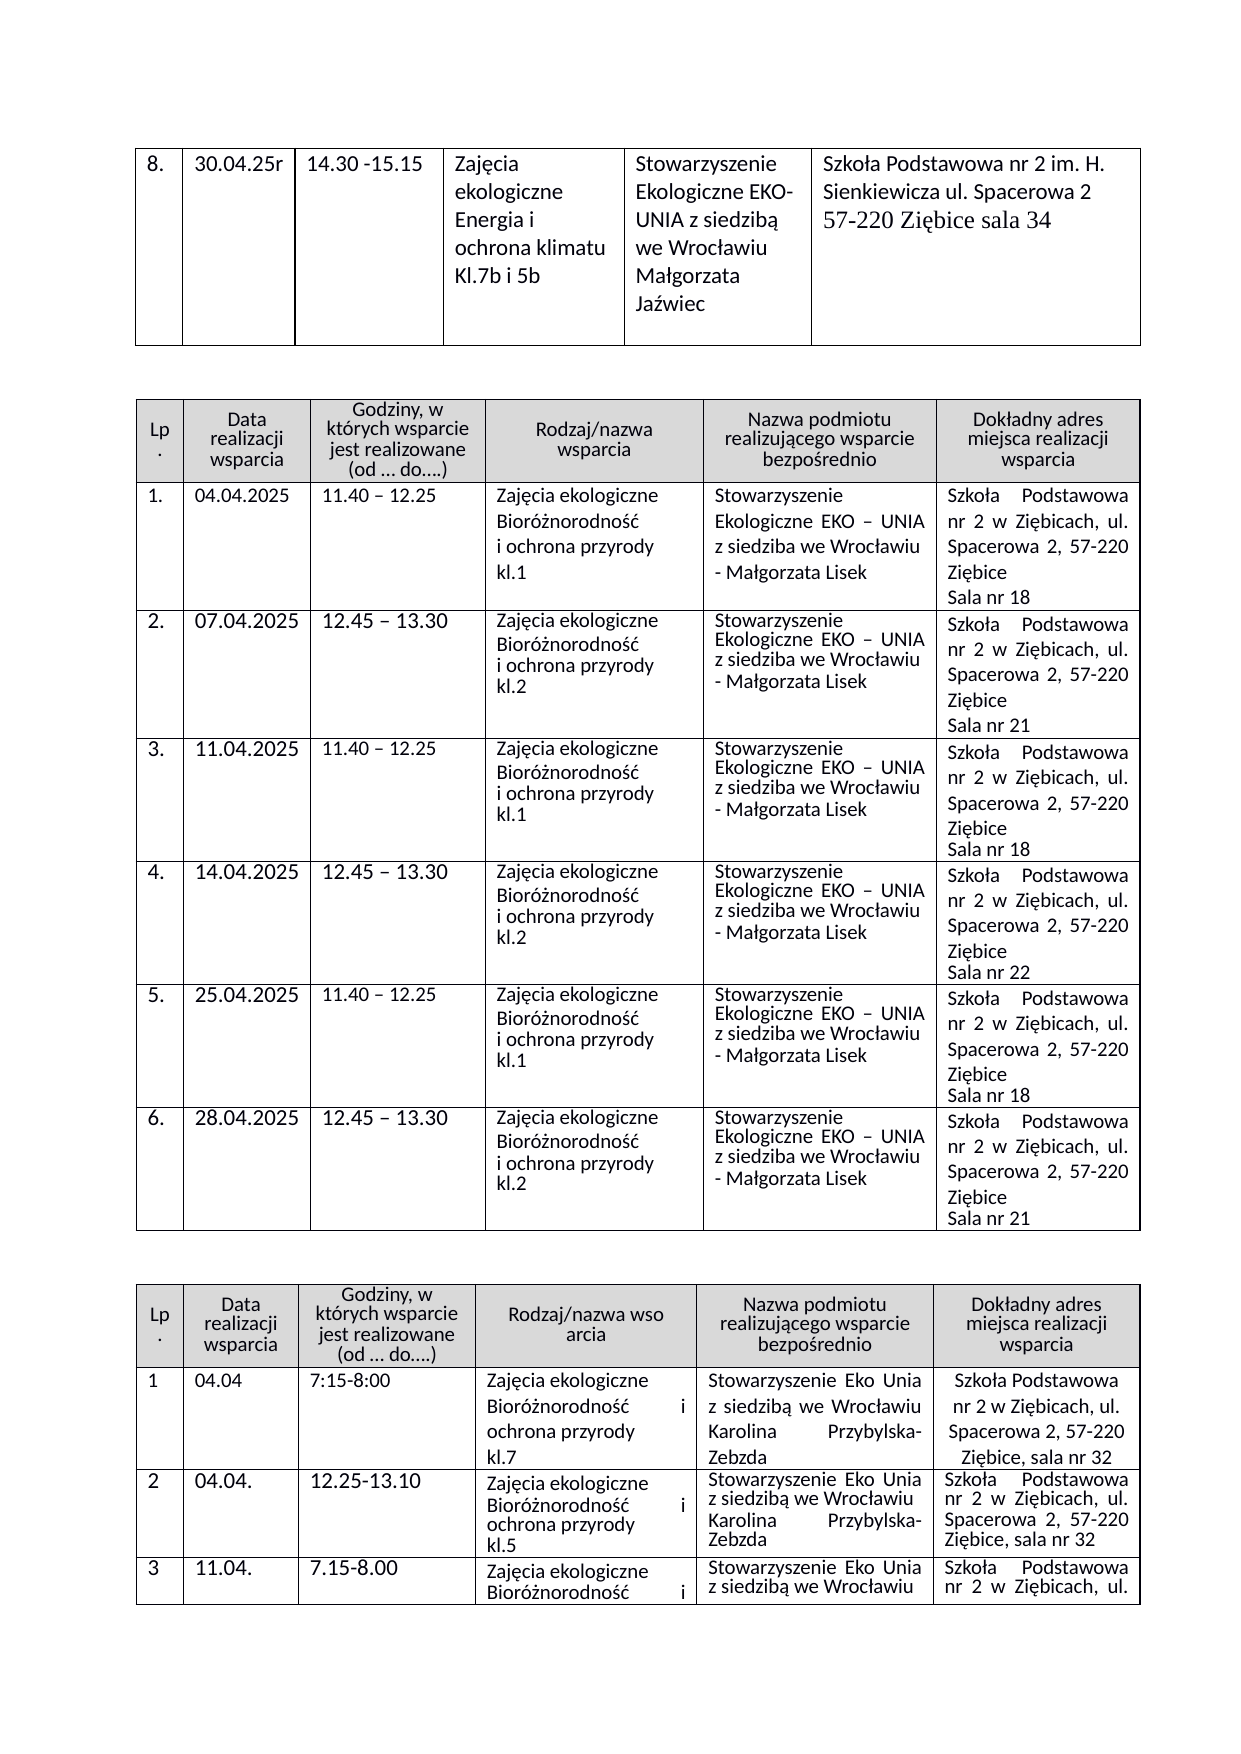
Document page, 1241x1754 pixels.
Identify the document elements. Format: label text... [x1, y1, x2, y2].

table_cell 6. [137, 1108, 183, 1230]
table_cell 3. [137, 739, 183, 861]
table_cell 14.04.2025 [184, 862, 310, 984]
table_cell Stowarzyszenie Ekologiczne EKO – UNIA z siedziba we Wrocławiu - Małgorzata Lisek [704, 483, 936, 610]
table_header Data realizacji wsparcia [184, 400, 310, 482]
table_cell 4. [137, 862, 183, 984]
table_cell 11.40 – 12.25 [311, 985, 485, 1107]
table_header Godziny, w których wsparcie jest realizowane (od … do….) [311, 400, 485, 482]
table_cell Zajęcia ekologiczne Bioróżnorodność i [476, 1558, 696, 1603]
table_header Rodzaj/nazwa wsparcia [486, 400, 703, 482]
table_cell 5. [137, 985, 183, 1107]
table_cell 30.04.25r [183, 149, 294, 345]
table_cell Zajęcia ekologiczne Bioróżnorodność i ochrona przyrody kl.1 [486, 739, 703, 861]
table_cell 14.30 -15.15 [296, 149, 443, 345]
table_cell 28.04.2025 [184, 1108, 310, 1230]
table_header Lp. [137, 400, 183, 482]
table_cell 12.45 – 13.30 [311, 611, 485, 738]
table_header Dokładny adres miejsca realizacji wsparcia [937, 400, 1139, 482]
table_header Godziny, w których wsparcie jest realizowane (od … do….) [299, 1285, 475, 1367]
table_cell 11.40 – 12.25 [311, 483, 485, 610]
table_cell 11.04.2025 [184, 739, 310, 861]
table_cell 1. [137, 483, 183, 610]
table_cell 12.45 – 13.30 [311, 862, 485, 984]
table_cell Stowarzyszenie Ekologiczne EKO – UNIA z siedziba we Wrocławiu - Małgorzata Lisek [704, 862, 936, 984]
table_cell Szkoła Podstawowa nr 2 im. H. Sienkiewicza ul. Spacerowa 2 57-220 Ziębice sala 34 [812, 149, 1140, 345]
table_cell 12.25-13.10 [299, 1470, 475, 1557]
table_cell 2 [137, 1470, 183, 1557]
table_cell 3 [137, 1558, 183, 1603]
table_cell 04.04. [184, 1470, 298, 1557]
table_cell Zajęcia ekologiczne Bioróżnorodność i ochrona przyrody kl.2 [486, 862, 703, 984]
table_header Dokładny adres miejsca realizacji wsparcia [934, 1285, 1139, 1367]
table_header Nazwa podmiotu realizującego wsparcie bezpośrednio [697, 1285, 933, 1367]
table_cell 11.40 – 12.25 [311, 739, 485, 861]
table_cell Szkoła Podstawowa nr 2 w Ziębicach, ul. Spacerowa 2, 57-220 Ziębice Sala nr 18 [937, 483, 1139, 610]
table_cell Stowarzyszenie Eko Unia z siedzibą we Wrocławiu [697, 1558, 933, 1603]
table_header Rodzaj/nazwa wso arcia [476, 1285, 696, 1367]
table_cell Stowarzyszenie Eko Unia z siedzibą we Wrocławiu Karolina Przybylska-Zebzda [697, 1368, 933, 1469]
table_cell Zajęcia ekologiczne Bioróżnorodność i ochrona przyrody kl.5 [476, 1470, 696, 1557]
table_cell Zajęcia ekologiczne Bioróżnorodność i ochrona przyrody kl.7 [476, 1368, 696, 1469]
table_cell Szkoła Podstawowa nr 2 w Ziębicach, ul. [934, 1558, 1139, 1603]
table_cell Stowarzyszenie Eko Unia z siedzibą we Wrocławiu Karolina Przybylska-Zebzda [697, 1470, 933, 1557]
table_cell Zajęcia ekologiczne Energia i ochrona klimatu Kl.7b i 5b [444, 149, 624, 345]
table_cell 07.04.2025 [184, 611, 310, 738]
table_cell 7:15-8:00 [299, 1368, 475, 1469]
table_cell 04.04.2025 [184, 483, 310, 610]
table_cell 7.15-8.00 [299, 1558, 475, 1603]
table_header Lp. [137, 1285, 183, 1367]
table_cell Stowarzyszenie Ekologiczne EKO – UNIA z siedziba we Wrocławiu - Małgorzata Lisek [704, 1108, 936, 1230]
table_cell Szkoła Podstawowa nr 2 w Ziębicach, ul. Spacerowa 2, 57-220 Ziębice Sala nr 22 [937, 862, 1139, 984]
table_cell 12.45 – 13.30 [311, 1108, 485, 1230]
table_cell Zajęcia ekologiczne Bioróżnorodność i ochrona przyrody kl.1 [486, 483, 703, 610]
table_cell 11.04. [184, 1558, 298, 1603]
table_cell 04.04 [184, 1368, 298, 1469]
table_cell Stowarzyszenie Ekologiczne EKO – UNIA z siedziba we Wrocławiu - Małgorzata Lisek [704, 739, 936, 861]
table_header Data realizacji wsparcia [184, 1285, 298, 1367]
table_cell 25.04.2025 [184, 985, 310, 1107]
table_cell Zajęcia ekologiczne Bioróżnorodność i ochrona przyrody kl.2 [486, 1108, 703, 1230]
table_cell Zajęcia ekologiczne Bioróżnorodność i ochrona przyrody kl.2 [486, 611, 703, 738]
table_cell Szkoła Podstawowa nr 2 w Ziębicach, ul. Spacerowa 2, 57-220 Ziębice Sala nr 21 [937, 1108, 1139, 1230]
table_header Nazwa podmiotu realizującego wsparcie bezpośrednio [704, 400, 936, 482]
table_cell Stowarzyszenie Ekologiczne EKO – UNIA z siedziba we Wrocławiu - Małgorzata Lisek [704, 985, 936, 1107]
table_cell Szkoła Podstawowa nr 2 w Ziębicach, ul. Spacerowa 2, 57-220 Ziębice Sala nr 18 [937, 985, 1139, 1107]
table_cell 2. [137, 611, 183, 738]
table_cell Zajęcia ekologiczne Bioróżnorodność i ochrona przyrody kl.1 [486, 985, 703, 1107]
table_cell Szkoła Podstawowa nr 2 w Ziębicach, ul. Spacerowa 2, 57-220 Ziębice Sala nr 21 [937, 611, 1139, 738]
table_cell Stowarzyszenie Ekologiczne EKO – UNIA z siedziba we Wrocławiu - Małgorzata Lisek [704, 611, 936, 738]
table_cell Szkoła Podstawowa nr 2 w Ziębicach, ul. Spacerowa 2, 57-220 Ziębice, sala nr 32 [934, 1470, 1139, 1557]
table_cell Szkoła Podstawowa nr 2 w Ziębicach, ul. Spacerowa 2, 57-220 Ziębice, sala nr 32 [934, 1368, 1139, 1469]
table_cell Stowarzyszenie Ekologiczne EKO-UNIA z siedzibą we Wrocławiu Małgorzata Jaźwiec [625, 149, 811, 345]
table_cell 1 [137, 1368, 183, 1469]
table_cell Szkoła Podstawowa nr 2 w Ziębicach, ul. Spacerowa 2, 57-220 Ziębice Sala nr 18 [937, 739, 1139, 861]
table_cell 8. [136, 149, 182, 345]
